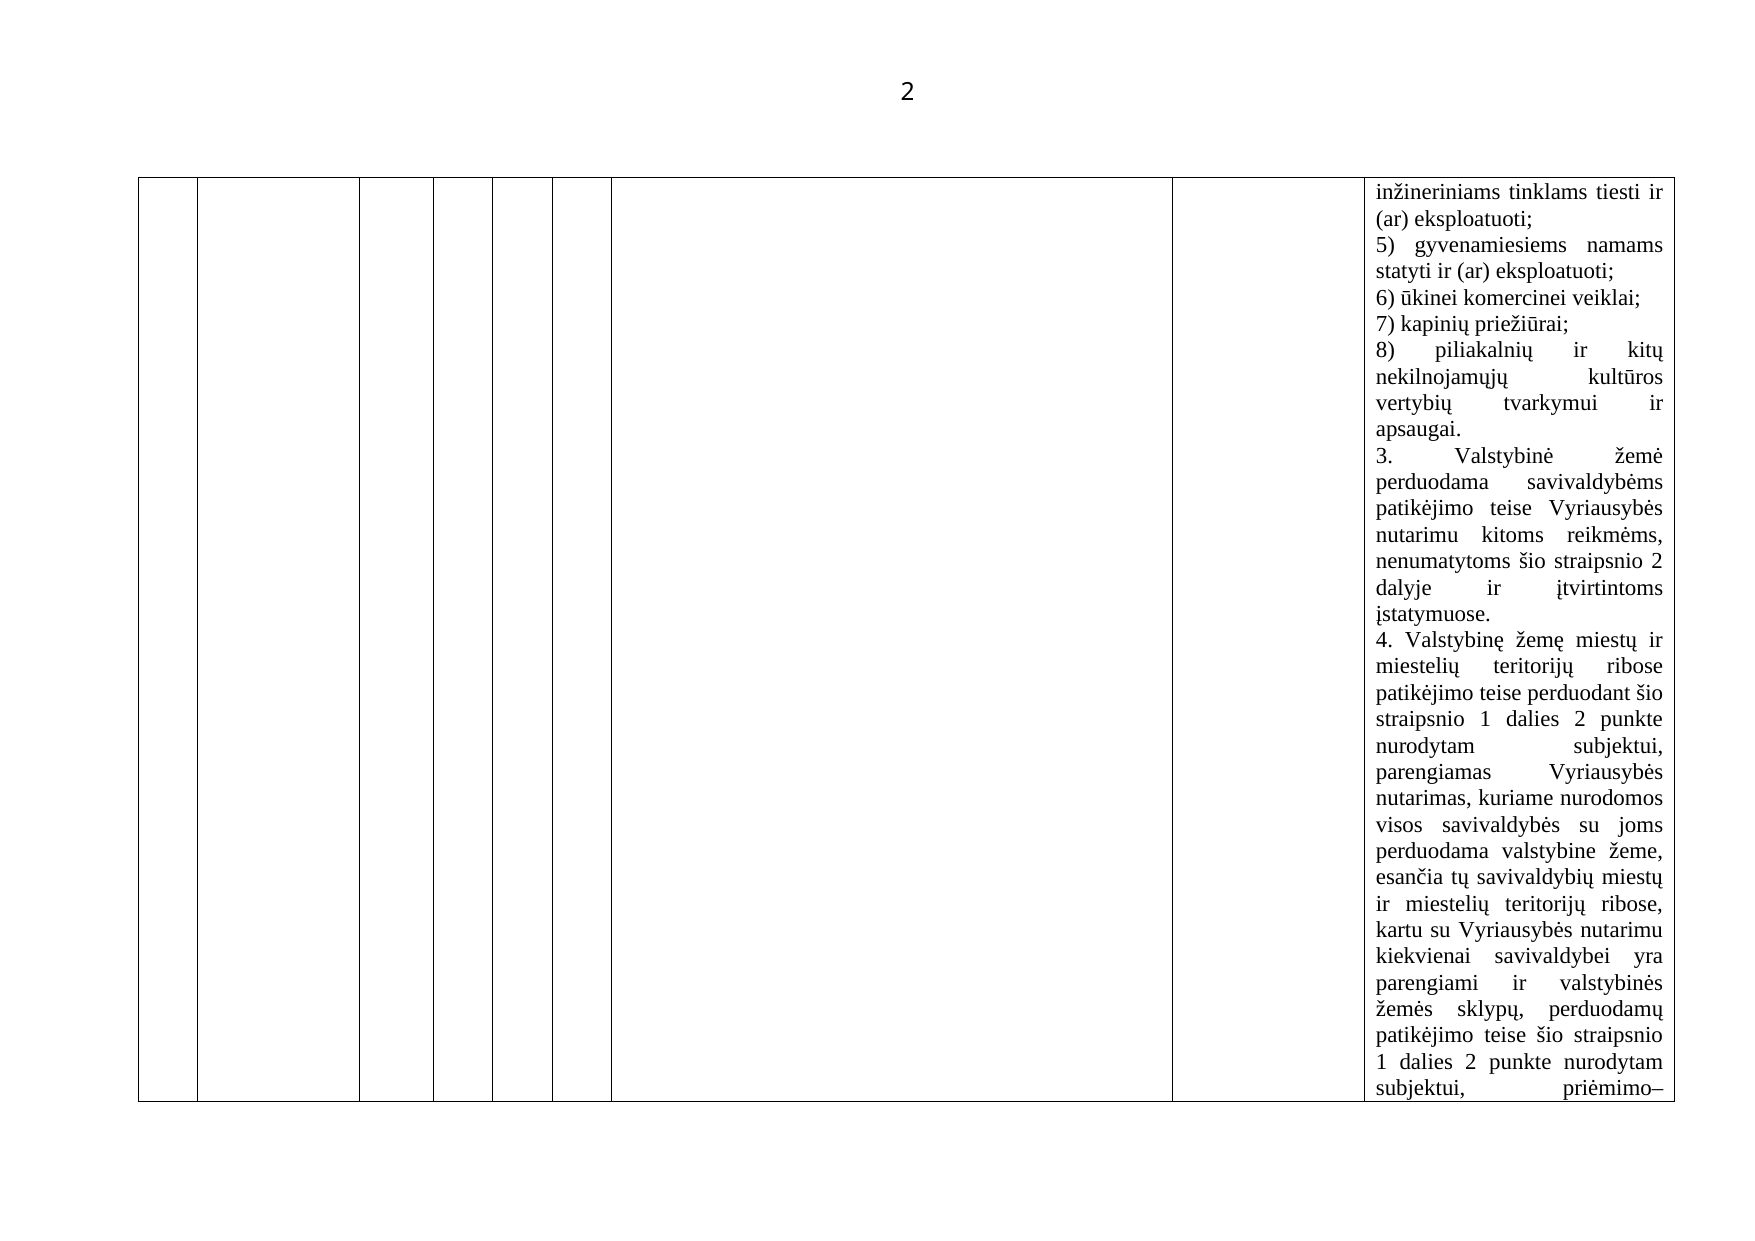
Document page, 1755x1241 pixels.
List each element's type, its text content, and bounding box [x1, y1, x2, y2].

table_cell [553, 178, 611, 1101]
table_cell [360, 178, 433, 1101]
table_cell [434, 178, 492, 1101]
table_cell [1173, 178, 1364, 1101]
table_cell [198, 178, 359, 1101]
table_cell [139, 178, 197, 1101]
table_cell inžineriniams tinklams tiesti ir (ar) eksploatuoti; 5) gyvenamiesiems namams statyti ir (ar) eksploatuoti; 6) ūkinei komercinei veiklai; 7) kapinių priežiūrai; 8) piliakalnių ir kitų nekilnojamųjų kultūros vertybių tvarkymui ir apsaugai. 3. Valstybinė žemė perduodama savivaldybėms patikėjimo teise Vyriausybės nutarimu kitoms reikmėms, nenumatytoms šio straipsnio 2 dalyje ir įtvirtintoms įstatymuose. 4. Valstybinę žemę miestų ir miestelių teritorijų ribose patikėjimo teise perduodant šio straipsnio 1 dalies 2 punkte nurodytam subjektui, parengiamas Vyriausybės nutarimas, kuriame nurodomos visos savivaldybės su joms perduodama valstybine žeme, esančia tų savivaldybių miestų ir miestelių teritorijų ribose, kartu su Vyriausybės nutarimu kiekvienai savivaldybei yra parengiami ir valstybinės žemės sklypų, perduodamų patikėjimo teise šio straipsnio 1 dalies 2 punkte nurodytam subjektui, priėmimo– [1365, 178, 1674, 1101]
table_cell [493, 178, 552, 1101]
table_cell [612, 178, 1172, 1101]
